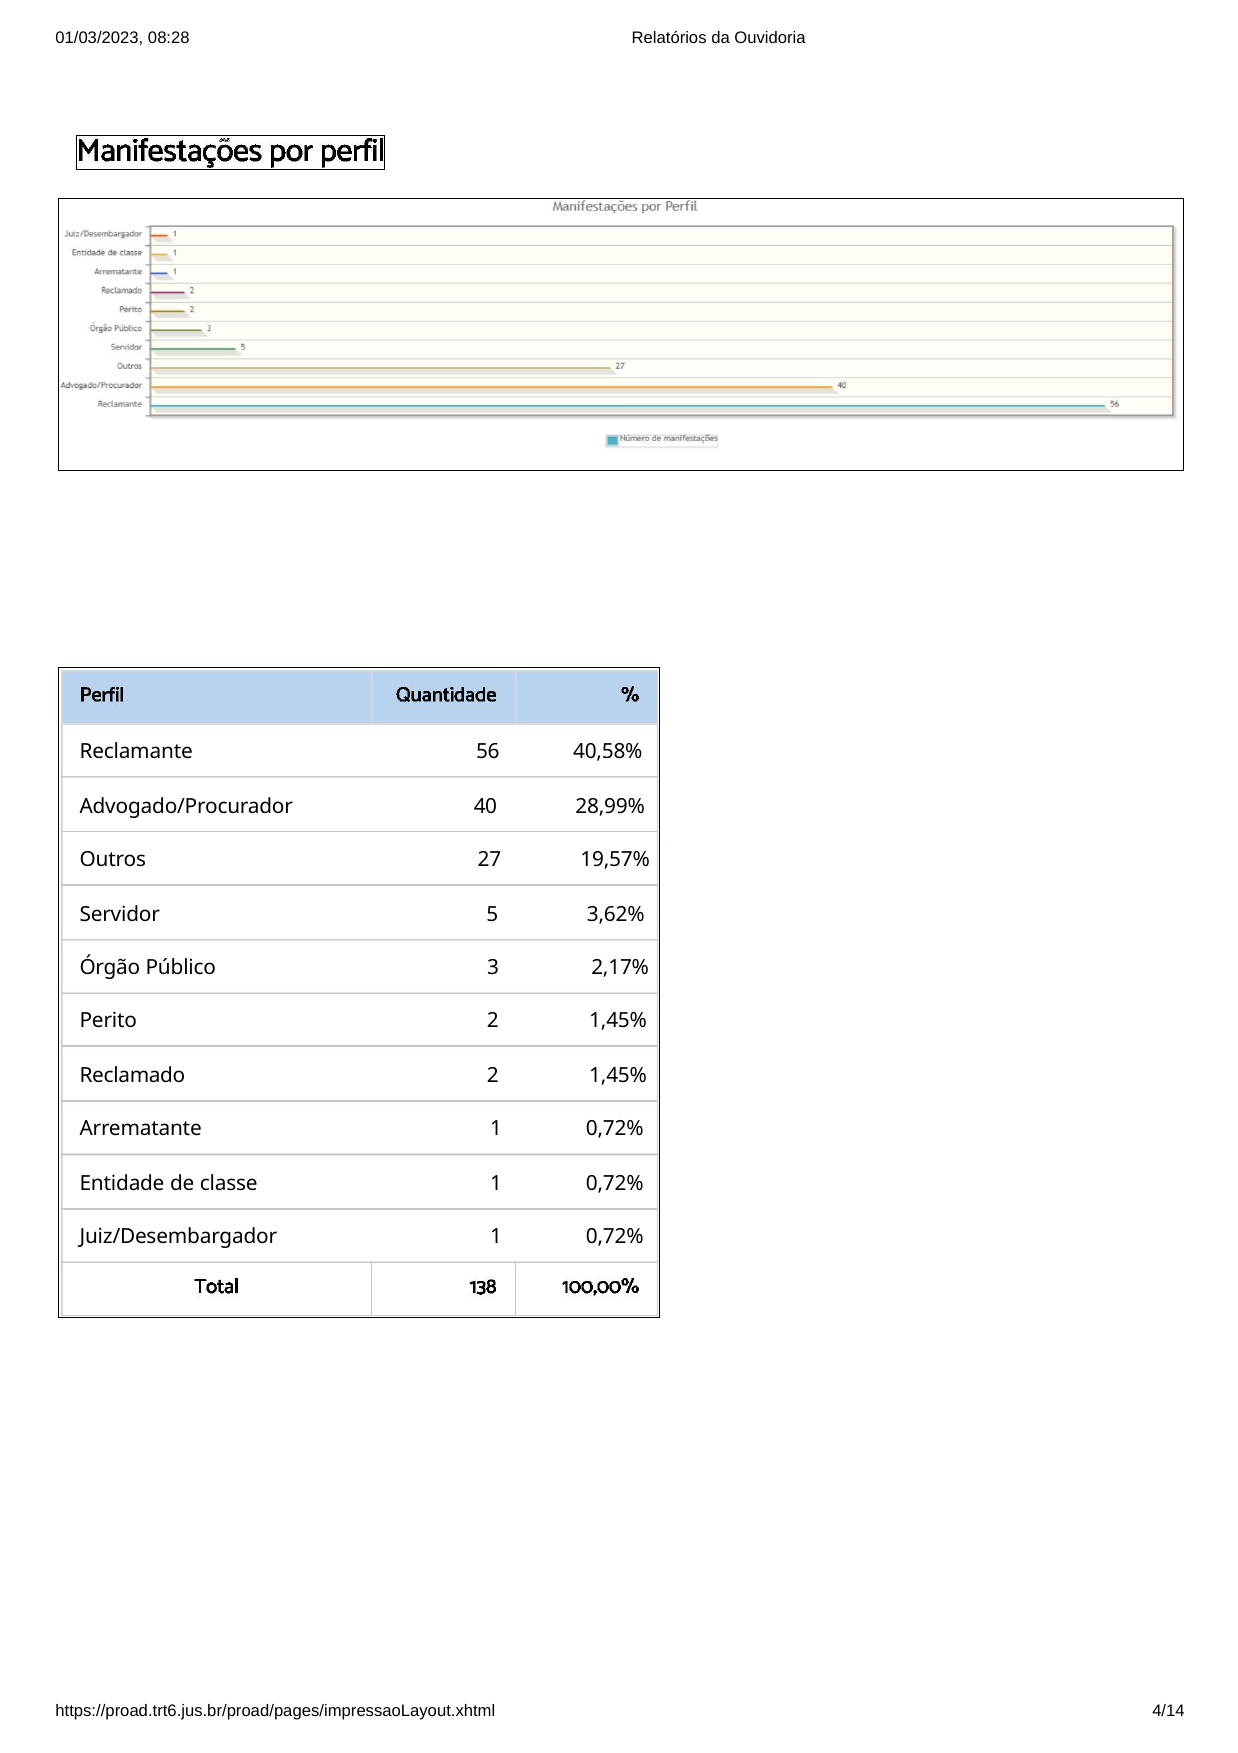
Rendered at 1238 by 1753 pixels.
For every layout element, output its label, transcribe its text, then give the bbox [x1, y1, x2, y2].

text 4/14 [1152, 1702, 1209, 1720]
text Juiz/Desembargador [79, 1216, 280, 1250]
text 3,62% [587, 894, 663, 928]
text 1 [490, 1216, 521, 1250]
text Reclamante [79, 732, 296, 765]
text Órgão Público [79, 947, 226, 981]
picture [77, 136, 384, 169]
text 1 [490, 1163, 521, 1197]
text 56 [476, 732, 521, 765]
picture [59, 668, 659, 1317]
picture [59, 199, 1183, 470]
text Advogado/Procurador [79, 786, 296, 820]
text 0,72% [586, 1216, 663, 1250]
text Perito [79, 1001, 226, 1034]
text Arrematante [79, 1108, 280, 1142]
text Entidade de classe [79, 1163, 280, 1197]
text 40,58% [573, 732, 663, 765]
text 2,17% [591, 947, 663, 981]
text 1,45% [589, 1055, 663, 1089]
text 0 [55, 29, 64, 47]
text Servidor [79, 894, 175, 928]
text Relatórios da Ouvidoria [631, 29, 831, 47]
text 28,99% [575, 786, 663, 820]
text 1/03/2023, 08:28 [64, 29, 214, 47]
text https://proad.trt6.jus.br/proad/pages/impressaoLayout.xhtml [55, 1702, 520, 1720]
text 19,57% [580, 839, 663, 873]
text 40 [473, 786, 521, 820]
text 0,72% [586, 1108, 663, 1142]
text 5 [486, 894, 521, 928]
text 2 [487, 1001, 521, 1034]
text Outros [79, 839, 296, 873]
text 1,45% [589, 1001, 663, 1034]
text 2 [487, 1055, 521, 1089]
text 27 [477, 839, 521, 873]
text 3 [487, 947, 521, 981]
text Reclamado [79, 1055, 280, 1089]
text 1 [490, 1108, 521, 1142]
text 0 [57, 33, 62, 42]
text 0,72% [586, 1163, 663, 1197]
